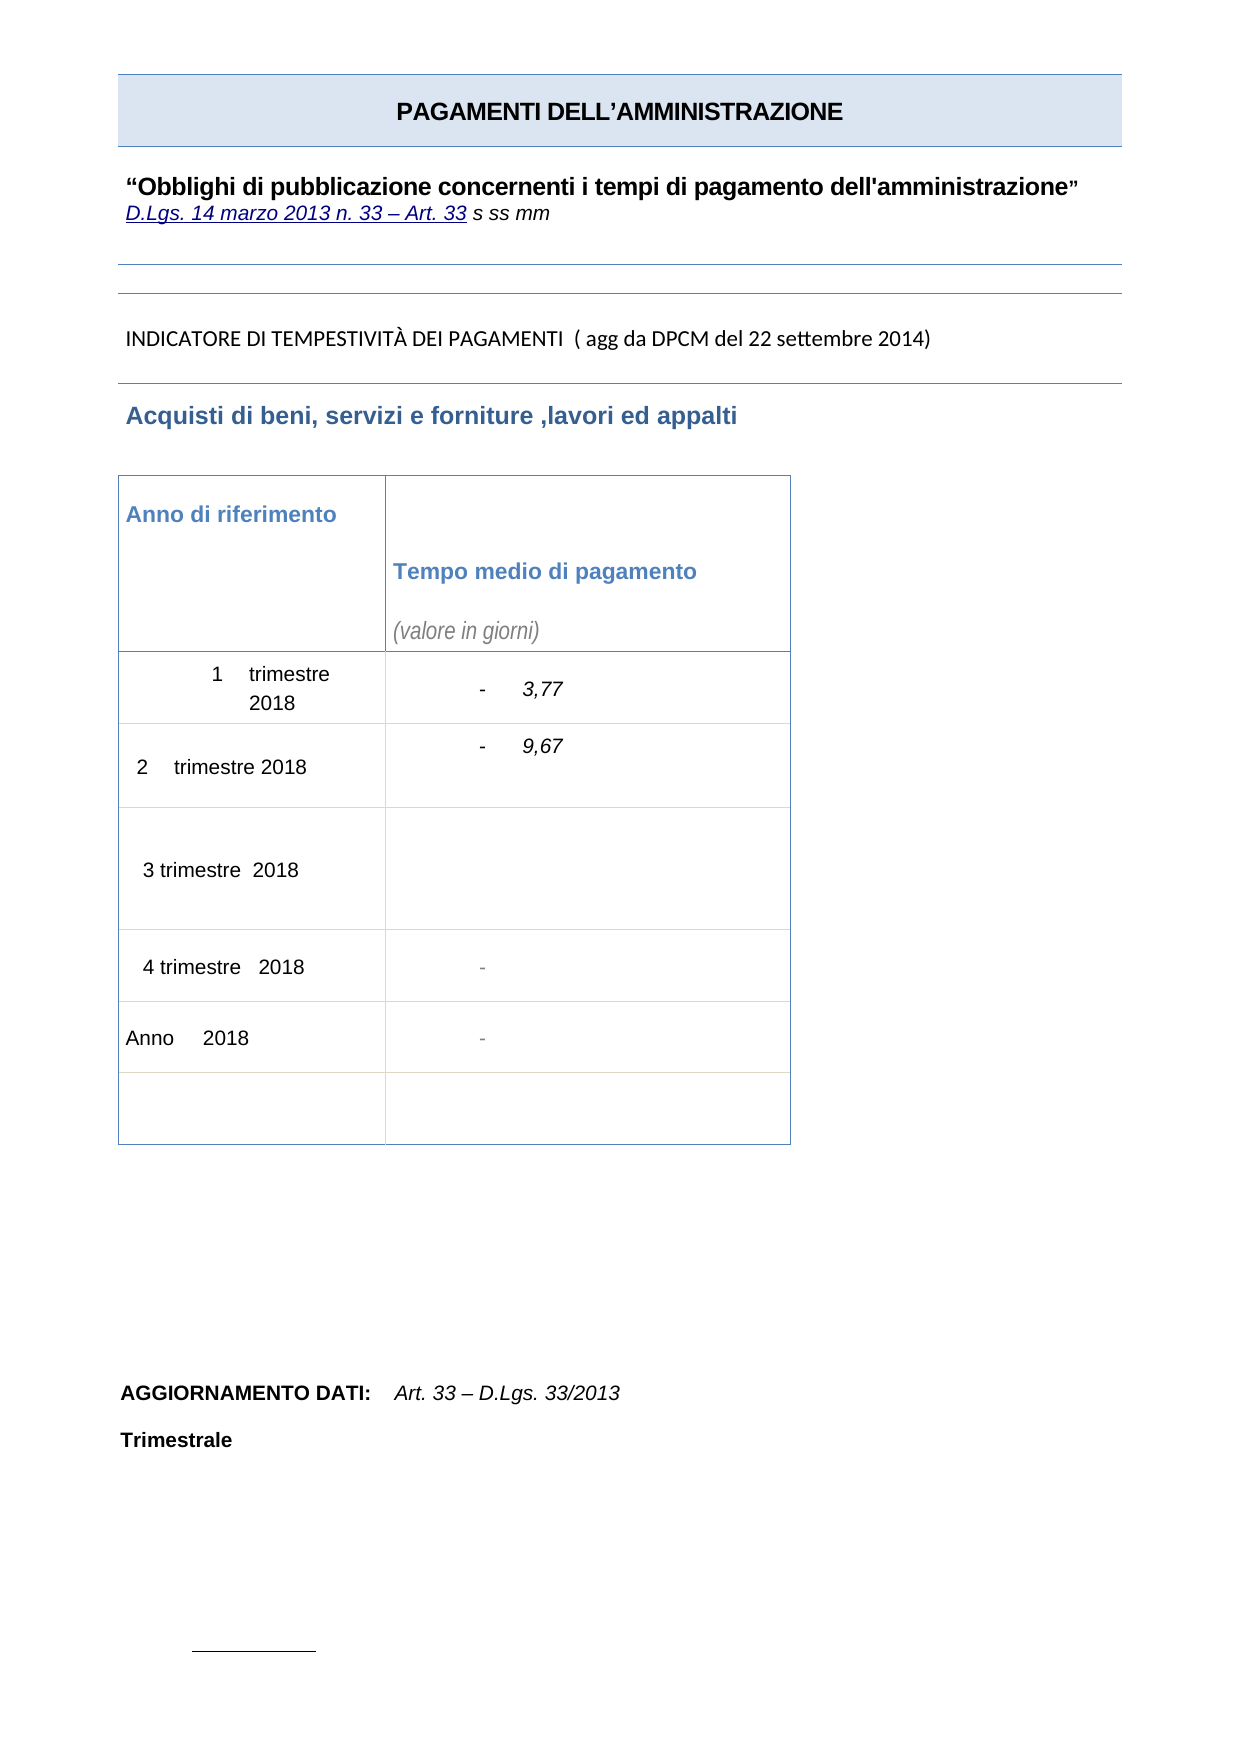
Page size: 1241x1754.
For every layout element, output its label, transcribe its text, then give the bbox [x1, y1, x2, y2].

table_cell [386, 930, 790, 1001]
table_header Tempo medio di pagamento (valore in giorni) [386, 476, 790, 651]
table_cell 4 trimestre 2018 [119, 930, 385, 1001]
table_cell 3 trimestre 2018 [119, 808, 385, 929]
table_cell 3,77 [386, 652, 790, 723]
table_header AGGIORNAMENTO DATI: [109, 1369, 383, 1416]
table_cell [386, 808, 790, 929]
table_cell [383, 1416, 679, 1464]
table_header INDICATORE DI TEMPESTIVITÀ DEI PAGAMENTI ( agg da DPCM del 22 settembre 2014) [118, 294, 1122, 382]
table_cell [386, 1073, 790, 1143]
table_header [679, 1369, 1131, 1416]
table_cell trimestre 2018 [119, 652, 385, 723]
table_cell Trimestrale [109, 1416, 383, 1464]
table_header Art. 33 – D.Lgs. 33/2013 [383, 1369, 679, 1416]
table_cell Acquisti di beni, servizi e forniture ,lavori ed appalti [118, 384, 1122, 447]
table_cell 9,67 [386, 724, 790, 807]
table_cell [386, 1002, 790, 1072]
table_cell [679, 1416, 1131, 1464]
table_cell trimestre 2018 [119, 724, 385, 807]
table_cell [119, 1073, 385, 1143]
table_header Anno di riferimento [119, 476, 385, 651]
table_cell Anno 2018 [119, 1002, 385, 1072]
